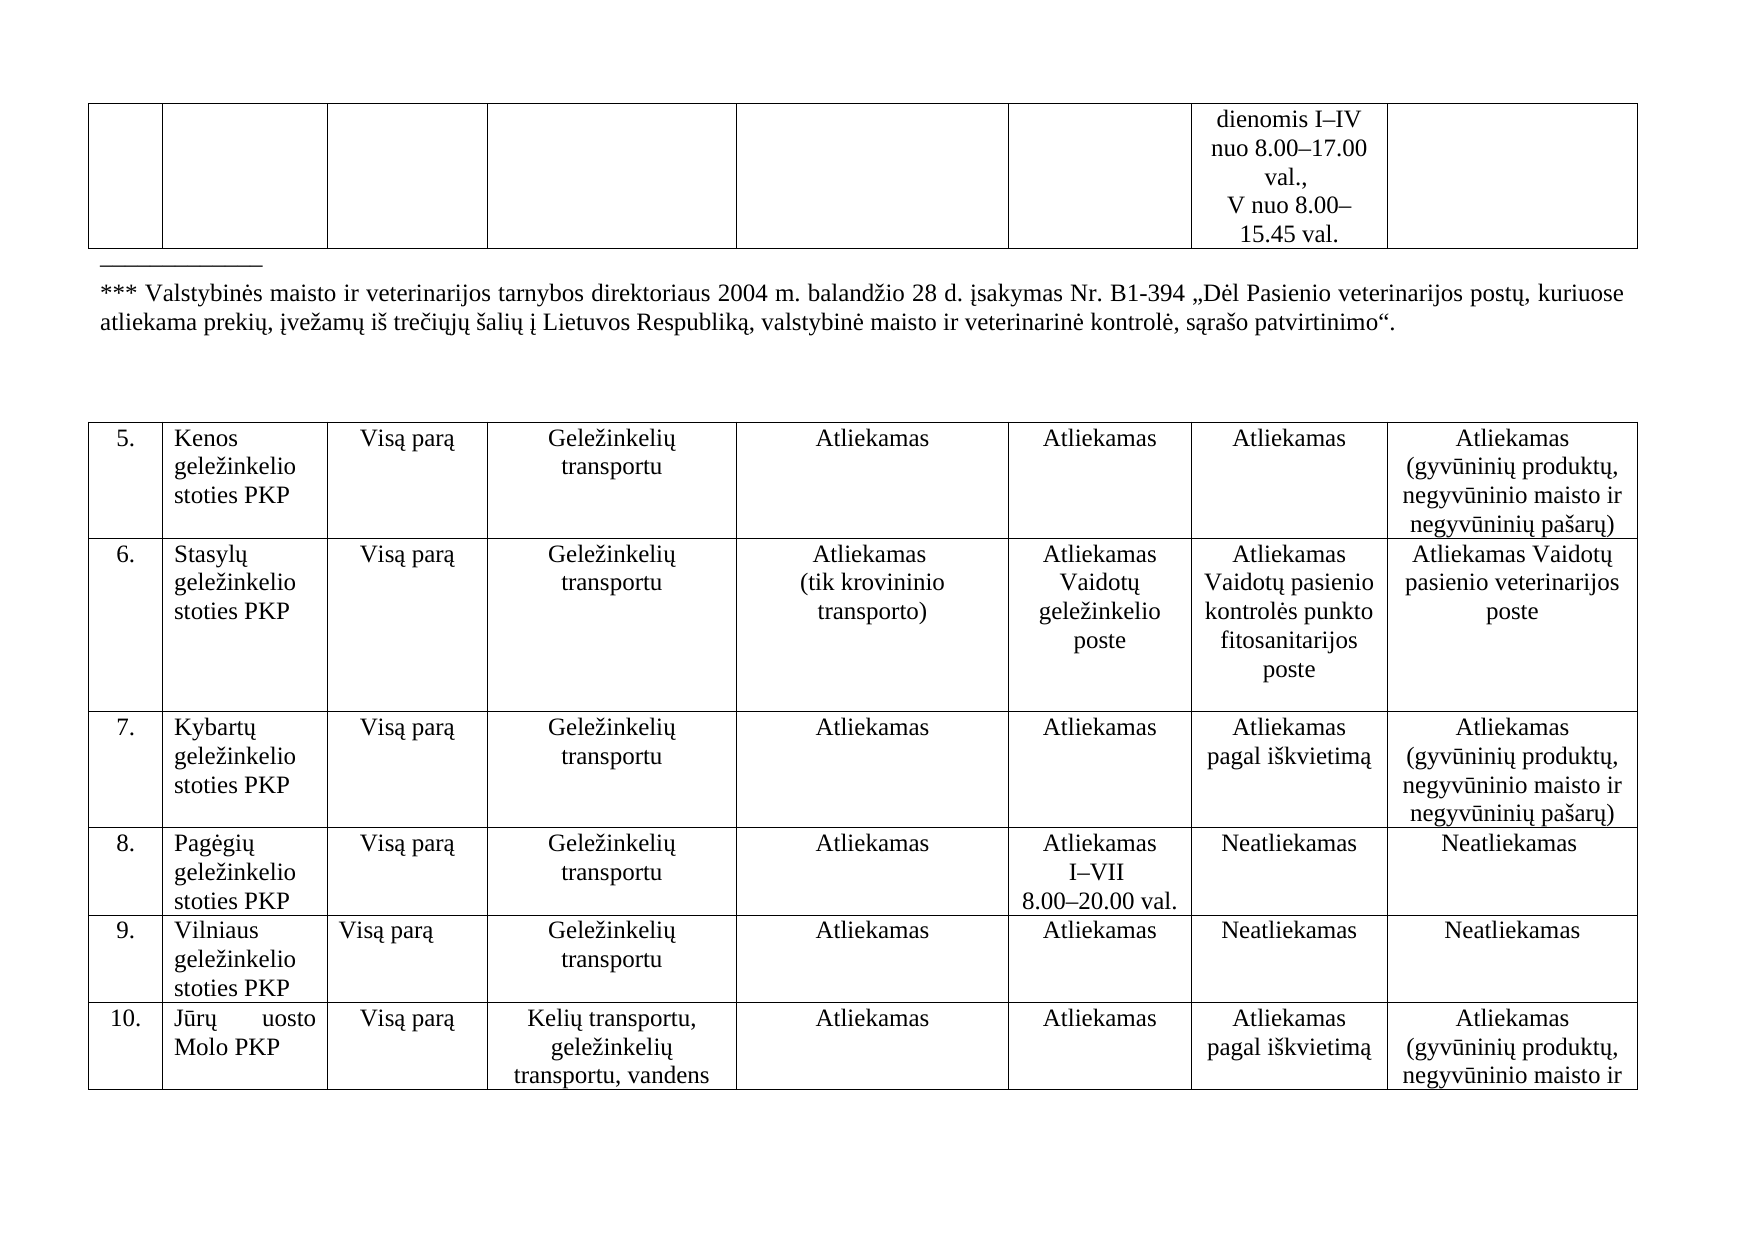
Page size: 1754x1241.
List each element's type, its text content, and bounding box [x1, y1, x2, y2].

table_cell Atliekamas [737, 828, 1008, 914]
table_cell Atliekamas Vaidotų pasienio veterinarijos poste [1388, 539, 1637, 711]
table_cell Atliekamas [737, 423, 1008, 538]
table_cell Atliekamas Vaidotų geležinkelio poste [1009, 539, 1191, 711]
table_cell Atliekamas (gyvūninių produktų, negyvūninio maisto ir negyvūninių pašarų) [1388, 423, 1637, 538]
table_cell Kybartų geležinkelio stoties PKP [163, 712, 327, 827]
table_cell 9. [89, 916, 162, 1002]
table_cell 10. [89, 1003, 162, 1089]
table_cell Atliekamas pagal iškvietimą [1192, 712, 1387, 827]
table_cell Atliekamas (tik krovininio transporto) [737, 539, 1008, 711]
table_cell Neatliekamas [1192, 828, 1387, 914]
table_cell ––––––––––––– *** Valstybinės maisto ir veterinarijos tarnybos direktoriaus 2004 m. balandžio 28 d. įsakymas Nr. B1-394 „Dėl Pasienio veterinarijos postų, kuriuose atliekama prekių, įvežamų iš trečiųjų šalių į Lietuvos Respubliką, valstybinė maisto ir veterinarinė kontrolė, sąrašo patvirtinimo“. [89, 249, 1637, 393]
table_cell 7. [89, 712, 162, 827]
table_cell Pagėgių geležinkelio stoties PKP [163, 828, 327, 914]
table_cell Atliekamas [737, 916, 1008, 1002]
table_cell Visą parą [328, 712, 487, 827]
table_cell Geležinkelių transportu [488, 423, 736, 538]
table_cell Geležinkelių transportu [488, 828, 736, 914]
table_cell Kelių transportu, geležinkelių transportu, vandens [488, 1003, 736, 1089]
table_cell 6. [89, 539, 162, 711]
table_cell Atliekamas Vaidotų pasienio kontrolės punkto fitosanitarijos poste [1192, 539, 1387, 711]
table_cell Atliekamas [1009, 916, 1191, 1002]
table_cell [488, 104, 736, 248]
table_cell Atliekamas [737, 712, 1008, 827]
table_cell Visą parą [328, 916, 487, 1002]
table_cell [328, 104, 487, 248]
table_cell Stasylų geležinkelio stoties PKP [163, 539, 327, 711]
table_cell Atliekamas [1009, 1003, 1191, 1089]
table_cell [737, 104, 1008, 248]
table_cell [89, 393, 1637, 422]
table_cell Atliekamas [1009, 423, 1191, 538]
table_cell Atliekamas (gyvūninių produktų, negyvūninio maisto ir [1388, 1003, 1637, 1089]
table_cell 8. [89, 828, 162, 914]
table_cell Atliekamas I–VII 8.00–20.00 val. [1009, 828, 1191, 914]
table_cell Neatliekamas [1388, 828, 1637, 914]
table_cell Geležinkelių transportu [488, 712, 736, 827]
table_cell Neatliekamas [1388, 916, 1637, 1002]
table_cell Visą parą [328, 1003, 487, 1089]
table_cell Geležinkelių transportu [488, 539, 736, 711]
table_cell Atliekamas pagal iškvietimą [1192, 1003, 1387, 1089]
table_cell Neatliekamas [1192, 916, 1387, 1002]
table_cell Atliekamas [737, 1003, 1008, 1089]
table_cell [163, 104, 327, 248]
table_cell [89, 104, 162, 248]
table_cell Geležinkelių transportu [488, 916, 736, 1002]
table_cell Atliekamas [1192, 423, 1387, 538]
table_cell [1388, 104, 1637, 248]
table_cell Atliekamas [1009, 712, 1191, 827]
table_cell 5. [89, 423, 162, 538]
table_cell [1009, 104, 1191, 248]
table_cell Vilniaus geležinkelio stoties PKP [163, 916, 327, 1002]
table_cell dienomis I–IV nuo 8.00–17.00 val., V nuo 8.00–15.45 val. [1192, 104, 1387, 248]
table_cell Jūrų uosto Molo PKP [163, 1003, 327, 1089]
table_cell Visą parą [328, 828, 487, 914]
table_cell Visą parą [328, 423, 487, 538]
table_cell Kenos geležinkelio stoties PKP [163, 423, 327, 538]
table_cell Atliekamas (gyvūninių produktų, negyvūninio maisto ir negyvūninių pašarų) [1388, 712, 1637, 827]
table_cell Visą parą [328, 539, 487, 711]
